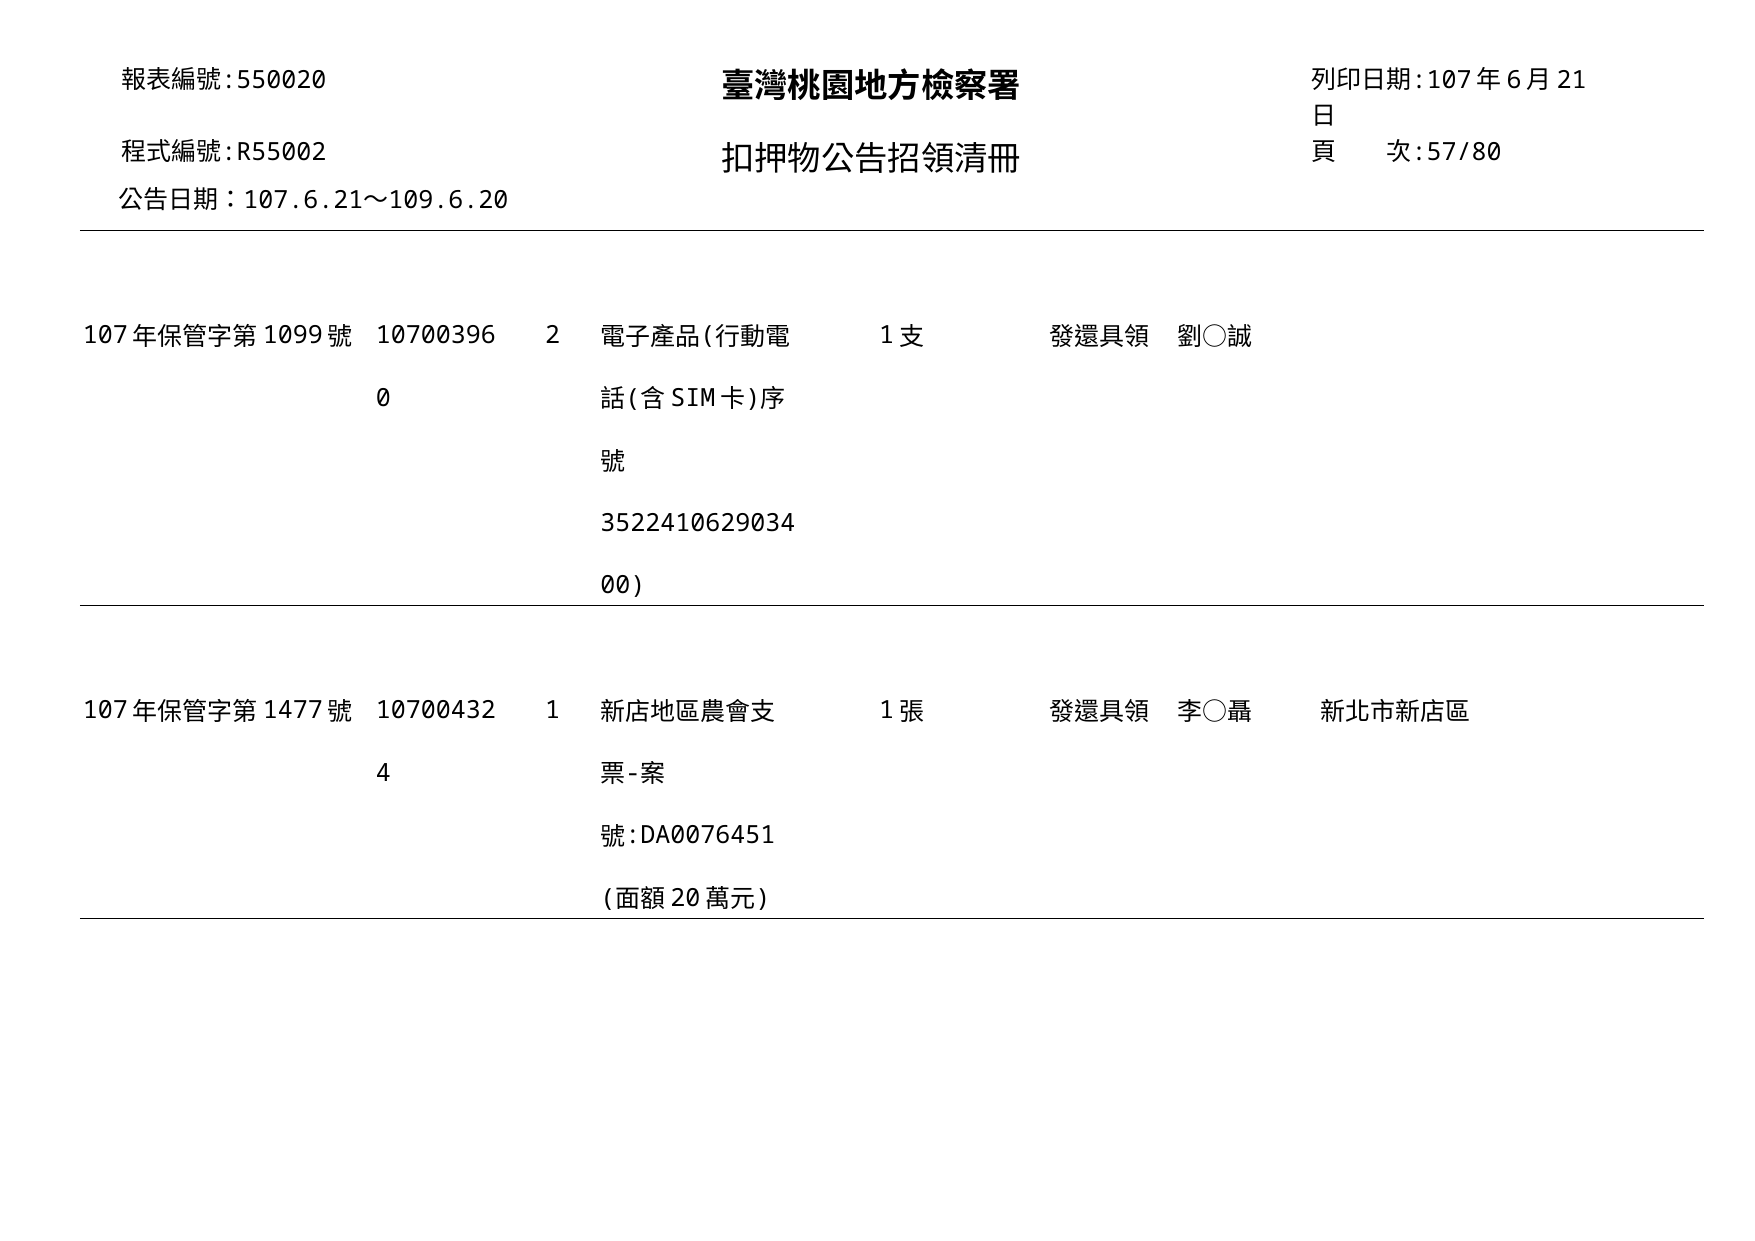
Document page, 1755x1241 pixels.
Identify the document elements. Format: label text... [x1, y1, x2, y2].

table_cell [927, 606, 1046, 917]
table_cell [1317, 231, 1575, 605]
table_cell [927, 231, 1046, 605]
table_cell 1張 [808, 606, 927, 917]
table_cell 107年保管字第1477號 [80, 606, 373, 917]
table_cell 劉○誠 [1175, 231, 1317, 605]
table_cell 電子產品(行動電話(含SIM卡)序號352241062903400) [597, 231, 807, 605]
table_cell [1575, 231, 1704, 605]
table_cell 107003960 [373, 231, 507, 605]
table_cell 107年保管字第1099號 [80, 231, 373, 605]
table_cell [1575, 606, 1704, 917]
table_cell 新北市新店區 [1317, 606, 1575, 917]
table_cell 新店地區農會支票-案號:DA0076451(面額20萬元) [597, 606, 807, 917]
table_cell 2 [507, 231, 597, 605]
table_cell 發還具領 [1046, 231, 1175, 605]
table_cell 107004324 [373, 606, 507, 917]
table_cell 李○聶 [1175, 606, 1317, 917]
table_cell 1 [507, 606, 597, 917]
table_cell 發還具領 [1046, 606, 1175, 917]
table_cell 1支 [808, 231, 927, 605]
